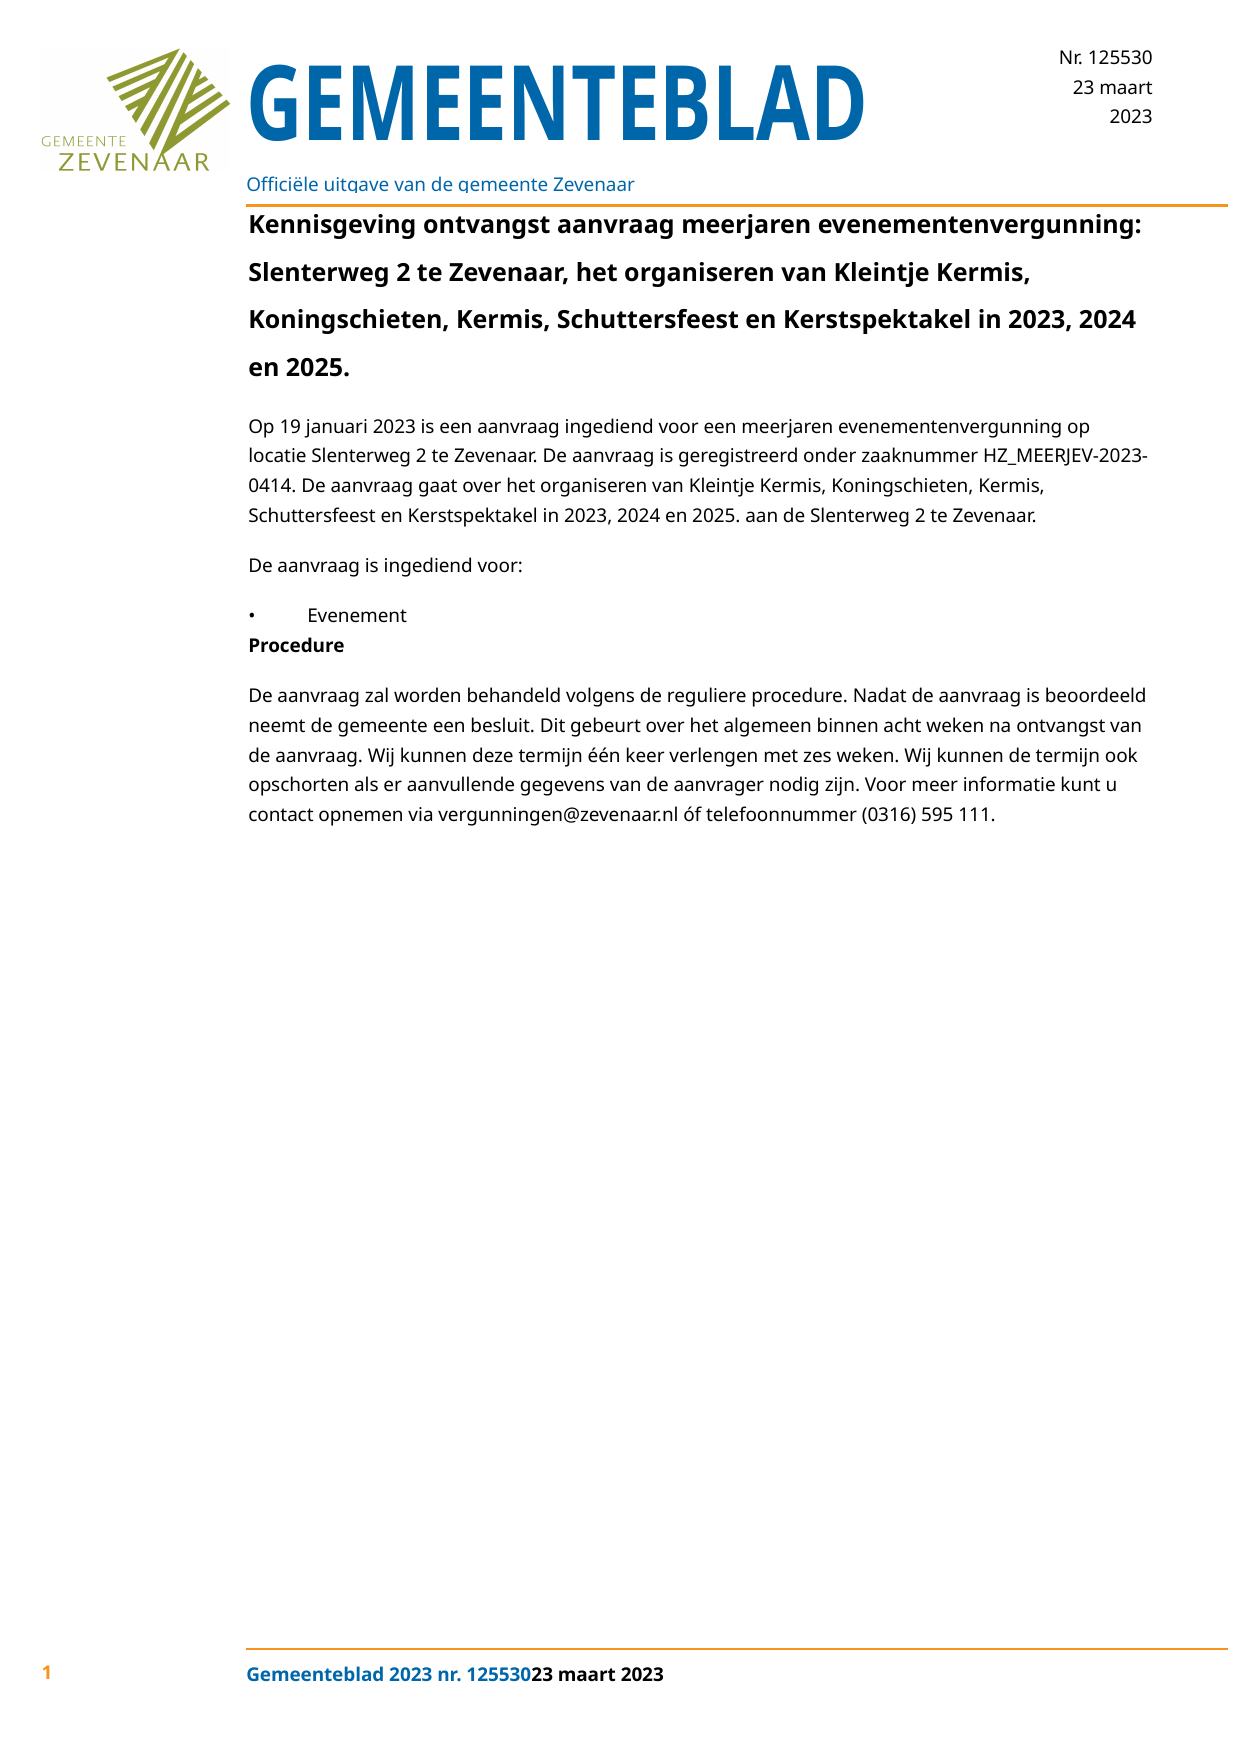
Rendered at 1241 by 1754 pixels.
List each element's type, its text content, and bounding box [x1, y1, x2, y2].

text Procedure [248, 632, 1152, 658]
list Evenement [248, 603, 1152, 628]
text De aanvraag zal worden behandeld volgens de reguliere procedure. Nadat de aanvraag is beoordeeld neemt de gemeente een besluit. Dit gebeurt over het algemeen binnen acht weken na ontvangst van de aanvraag. Wij kunnen deze termijn één keer verlengen met zes weken. Wij kunnen de termijn ook opschorten als er aanvullende gegevens van de aanvrager nodig zijn. Voor meer informatie kunt u contact opnemen via vergunningen@zevenaar.nl óf telefoonnummer (0316) 595 111. [248, 683, 1152, 827]
text De aanvraag is ingediend voor: [248, 552, 1152, 578]
text Op 19 januari 2023 is een aanvraag ingediend voor een meerjaren evenementenvergunning op locatie Slenterweg 2 te Zevenaar. De aanvraag is geregistreerd onder zaaknummer HZ_MEERJEV-2023-0414. De aanvraag gaat over het organiseren van Kleintje Kermis, Koningschieten, Kermis, Schuttersfeest en Kerstspektakel in 2023, 2024 en 2025. aan de Slenterweg 2 te Zevenaar. [248, 413, 1152, 528]
picture [41, 47, 231, 172]
text Kennisgeving ontvangst aanvraag meerjaren evenementenvergunning: Slenterweg 2 te Zevenaar, het organiseren van Kleintje Kermis, Koningschieten, Kermis, Schuttersfeest en Kerstspektakel in 2023, 2024 en 2025. [248, 207, 1152, 384]
